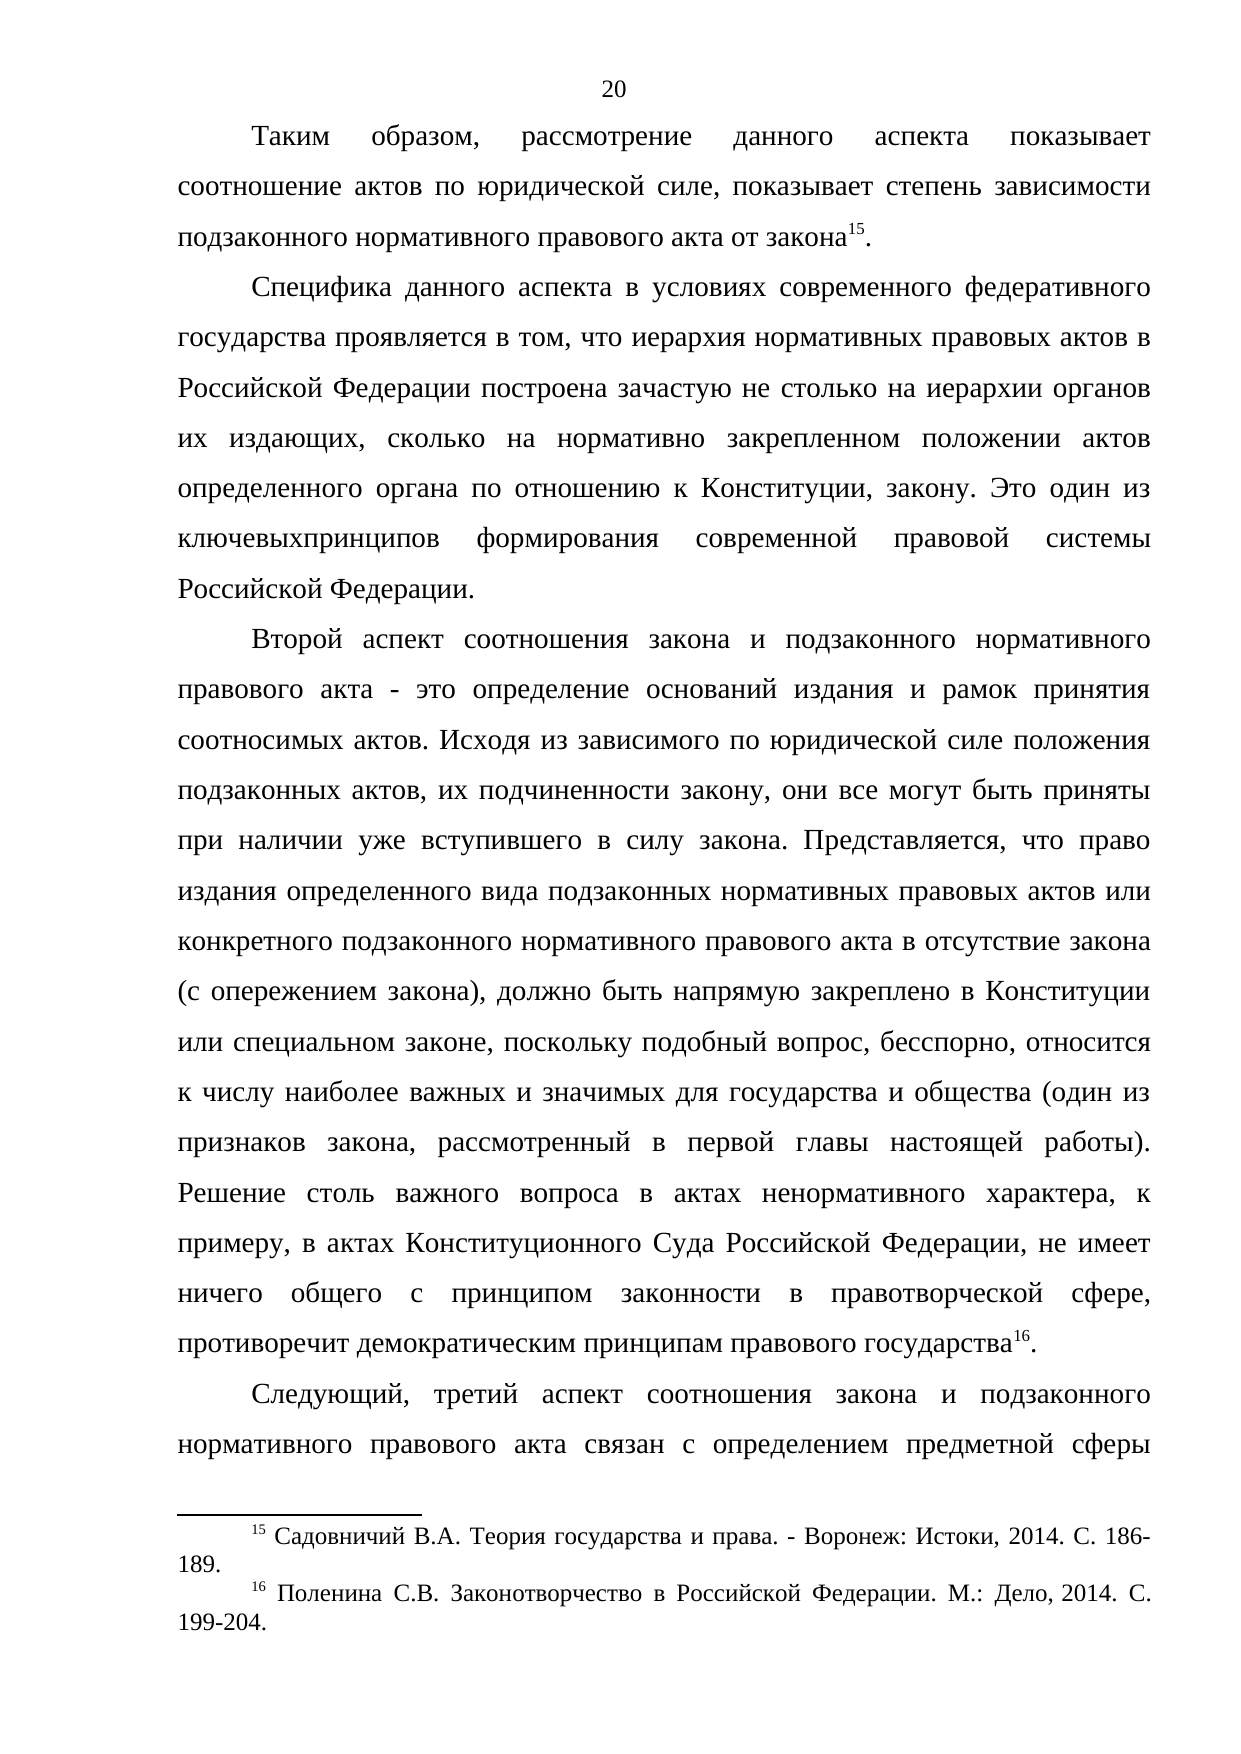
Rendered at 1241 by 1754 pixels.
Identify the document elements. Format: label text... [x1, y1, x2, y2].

text Таким образом, рассмотрение данного аспекта показывает соотношение актов по юридической силе, показывает степень зависимости подзаконного нормативного правового акта от закона. [177, 118, 1152, 252]
text Второй аспект соотношения закона и подзаконного нормативного правового акта - это определение оснований издания и рамок принятия соотносимых актов. Исходя из зависимого по юридической силе положения подзаконных актов, их подчиненности закону, они все могут быть приняты при наличии уже вступившего в силу закона. Представляется, что право издания определенного вида подзаконных нормативных правовых актов или конкретного подзаконного нормативного правового акта в отсутствие закона (с опережением закона), должно быть напрямую закреплено в Конституции или специальном законе, поскольку подобный вопрос, бесспорно, относится к числу наиболее важных и значимых для государства и общества (один из признаков закона, рассмотренный в первой главы настоящей работы). Решение столь важного вопроса в актах ненормативного характера, к примеру, в актах Конституционного Суда Российской Федерации, не имеет ничего общего с принципом законности в правотворческой сфере, противоречит демократическим принципам правового государства. [177, 621, 1152, 1359]
text Поленина С.В. Законотворчество в Российской Федерации. М.: Дело, 2014. С. 199-204. [177, 1578, 1152, 1636]
text Следующий, третий аспект соотношения закона и подзаконного нормативного правового акта связан с определением предметной сферы [177, 1376, 1152, 1460]
text Специфика данного аспекта в условиях современного федеративного государства проявляется в том, что иерархия нормативных правовых актов в Российской Федерации построена зачастую не столько на иерархии органов их издающих, сколько на нормативно закрепленном положении актов определенного органа по отношению к Конституции, закону. Это один из ключевыхпринципов формирования современной правовой системы Российской Федерации. [177, 269, 1152, 604]
text Садовничий В.А. Теория государства и права. - Воронеж: Истоки, 2014. С. 186-189. [177, 1521, 1152, 1578]
